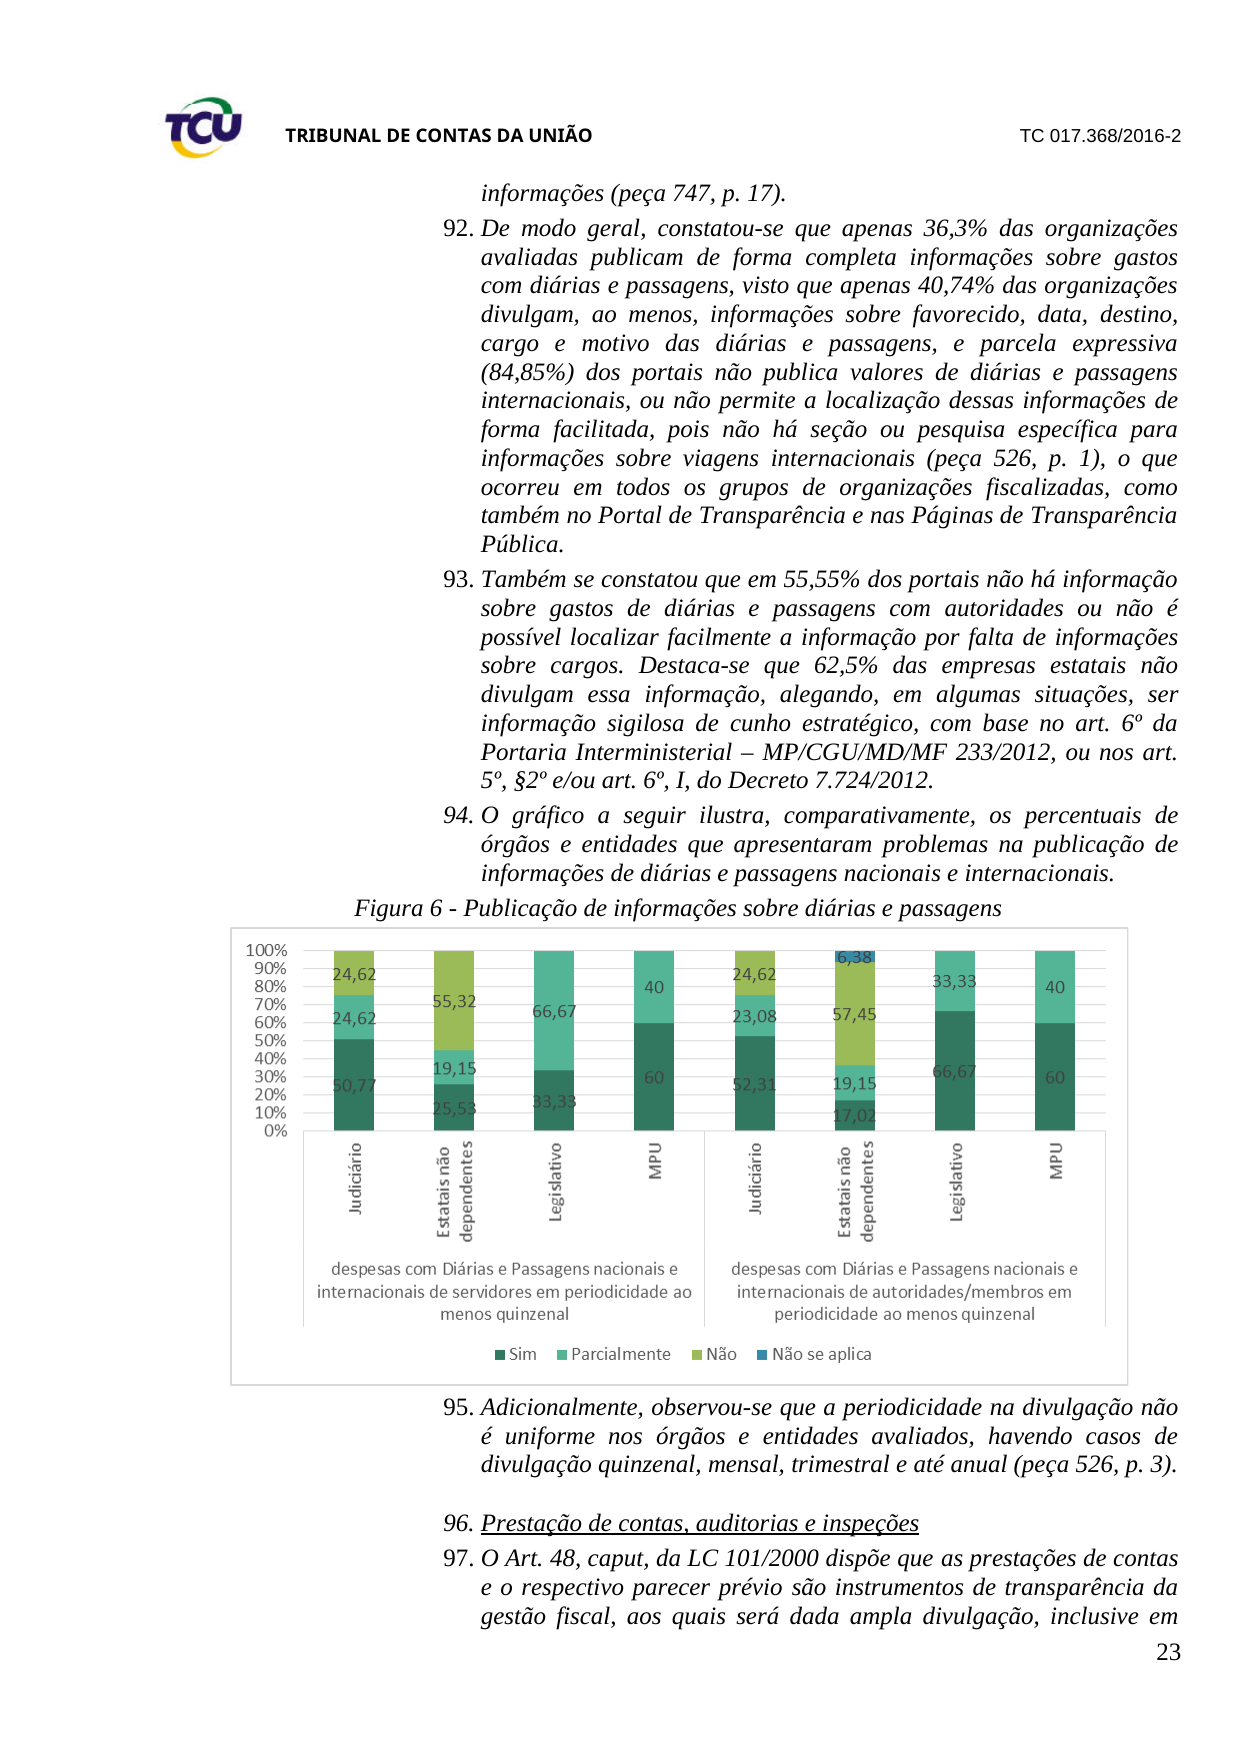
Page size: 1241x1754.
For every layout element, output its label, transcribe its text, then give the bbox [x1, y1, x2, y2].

list Adicionalmente, observou-se que a periodicidade na divulgação não é uniforme nos órgãos e entidades avaliados, havendo casos de divulgação quinzenal, mensal, trimestral e até anual (peça 526, p. 3). [443, 1392, 1181, 1502]
list Também se constatou que em 55,55% dos portais não há informação sobre gastos de diárias e passagens com autoridades ou não é possível localizar facilmente a informação por falta de informações sobre cargos. Destaca-se que 62,5% das empresas estatais não divulgam essa informação, alegando, em algumas situações, ser informação sigilosa de cunho estratégico, com base no art. 6º da Portaria Interministerial – MP/CGU/MD/MF 233/2012, ou nos art. 5º, §2º e/ou art. 6º, I, do Decreto 7.724/2012. [443, 564, 1181, 794]
list Prestação de contas, auditorias e inspeções [443, 1508, 1181, 1537]
list Figura 6 - Publicação de informações sobre diárias e passagens [177, 893, 1181, 922]
list informações (peça 747, p. 17). [443, 178, 1181, 207]
list De modo geral, constatou-se que apenas 36,3% das organizações avaliadas publicam de forma completa informações sobre gastos com diárias e passagens, visto que apenas 40,74% das organizações divulgam, ao menos, informações sobre favorecido, data, destino, cargo e motivo das diárias e passagens, e parcela expressiva (84,85%) dos portais não publica valores de diárias e passagens internacionais, ou não permite a localização dessas informações de forma facilitada, pois não há seção ou pesquisa específica para informações sobre viagens internacionais (peça 526, p. 1), o que ocorreu em todos os grupos de organizações fiscalizadas, como também no Portal de Transparência e nas Páginas de Transparência Pública. [443, 213, 1181, 558]
list O Art. 48, caput, da LC 101/2000 dispõe que as prestações de contas e o respectivo parecer prévio são instrumentos de transparência da gestão fiscal, aos quais será dada ampla divulgação, inclusive em [443, 1543, 1181, 1630]
list O gráfico a seguir ilustra, comparativamente, os percentuais de órgãos e entidades que apresentaram problemas na publicação de informações de diárias e passagens nacionais e internacionais. [443, 800, 1181, 887]
